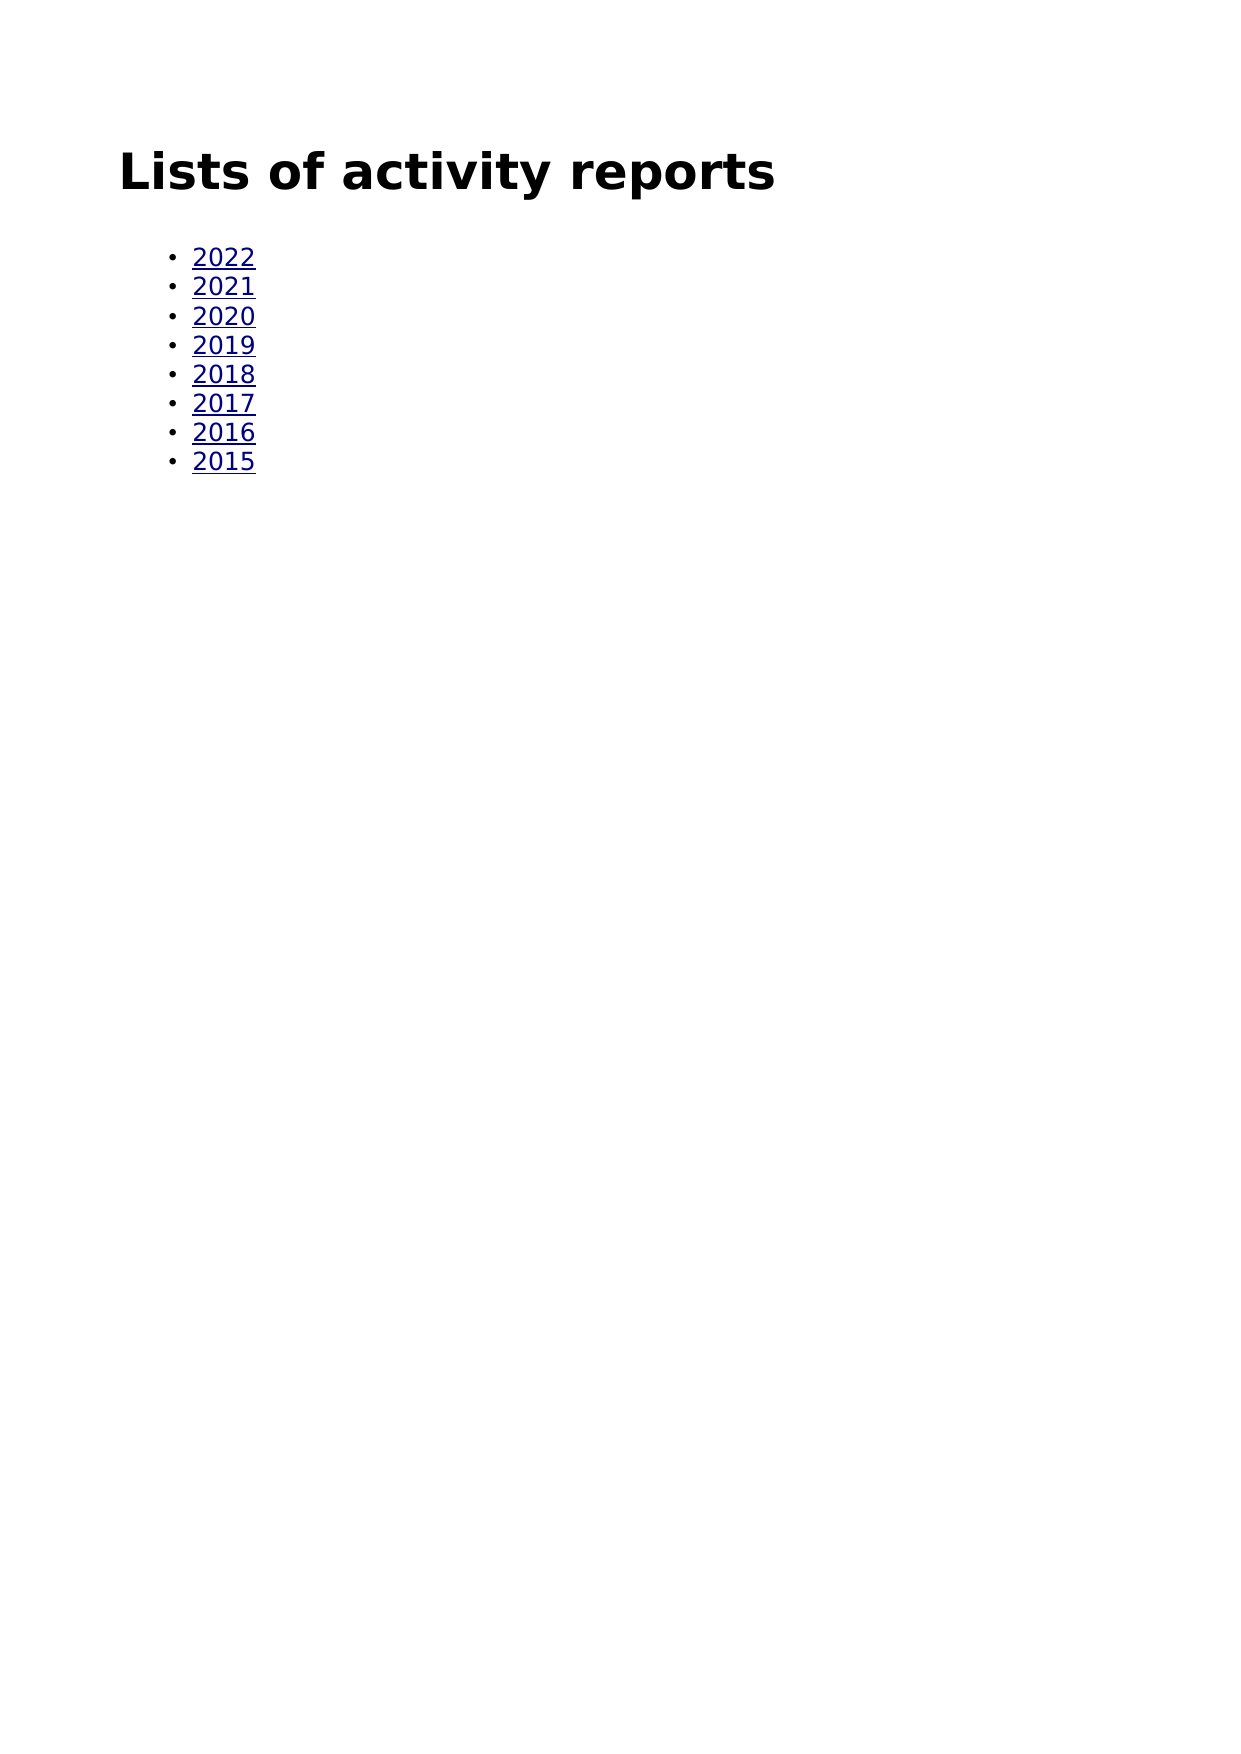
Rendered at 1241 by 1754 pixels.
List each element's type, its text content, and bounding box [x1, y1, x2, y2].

list 2020 [177, 302, 1122, 331]
subtitle Lists of activity reports [118, 143, 1122, 201]
list 2022 [177, 243, 1122, 272]
list 2019 [177, 331, 1122, 360]
list 2016 [177, 418, 1122, 447]
list 2015 [177, 447, 1122, 477]
list 2018 [177, 360, 1122, 389]
list 2017 [177, 389, 1122, 418]
list 2021 [177, 272, 1122, 302]
